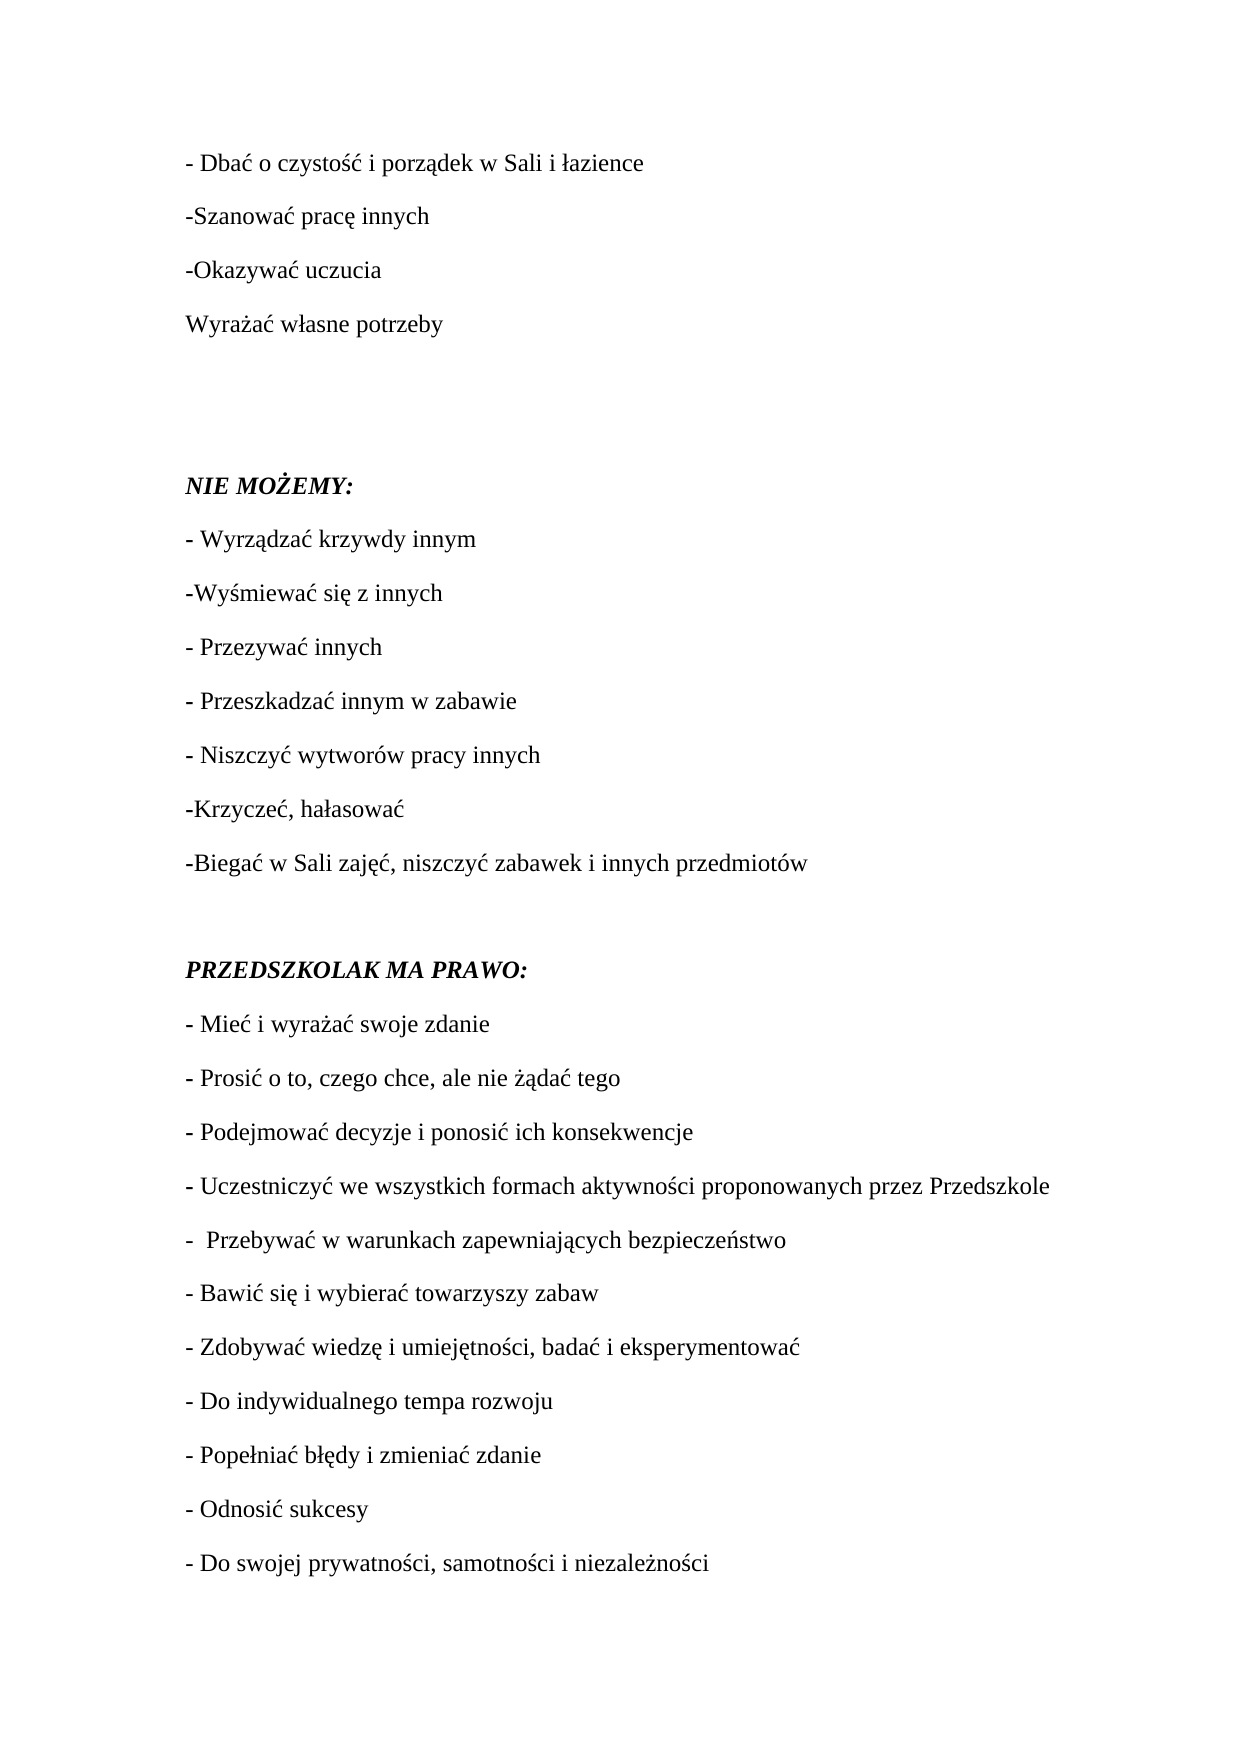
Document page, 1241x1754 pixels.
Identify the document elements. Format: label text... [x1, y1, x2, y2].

text -Okazywać uczucia [185, 255, 1093, 284]
text - Popełniać błędy i zmieniać zdanie [185, 1440, 1093, 1469]
text PRZEDSZKOLAK MA PRAWO: [185, 955, 1093, 984]
text - Niszczyć wytworów pracy innych [185, 740, 1093, 769]
text - Uczestniczyć we wszystkich formach aktywności proponowanych przez Przedszkole [185, 1171, 1093, 1199]
text - Do swojej prywatności, samotności i niezależności [185, 1548, 1093, 1577]
text - Zdobywać wiedzę i umiejętności, badać i eksperymentować [185, 1332, 1093, 1361]
text - Przeszkadzać innym w zabawie [185, 686, 1093, 715]
text - Podejmować decyzje i ponosić ich konsekwencje [185, 1117, 1093, 1146]
text - Odnosić sukcesy [185, 1494, 1093, 1523]
text - Wyrządzać krzywdy innym [185, 524, 1093, 553]
text NIE MOŻEMY: [185, 471, 1093, 499]
text -Szanować pracę innych [185, 201, 1093, 230]
text -Biegać w Sali zajęć, niszczyć zabawek i innych przedmiotów [185, 848, 1093, 876]
text - Przebywać w warunkach zapewniających bezpieczeństwo [185, 1225, 1093, 1253]
text Wyrażać własne potrzeby [185, 309, 1093, 338]
text - Bawić się i wybierać towarzyszy zabaw [185, 1278, 1093, 1307]
text -Wyśmiewać się z innych [185, 578, 1093, 607]
text - Do indywidualnego tempa rozwoju [185, 1386, 1093, 1415]
text -Krzyczeć, hałasować [185, 794, 1093, 823]
text - Dbać o czystość i porządek w Sali i łazience [185, 148, 1093, 176]
text - Mieć i wyrażać swoje zdanie [185, 1009, 1093, 1038]
text - Przezywać innych [185, 632, 1093, 661]
text - Prosić o to, czego chce, ale nie żądać tego [185, 1063, 1093, 1092]
